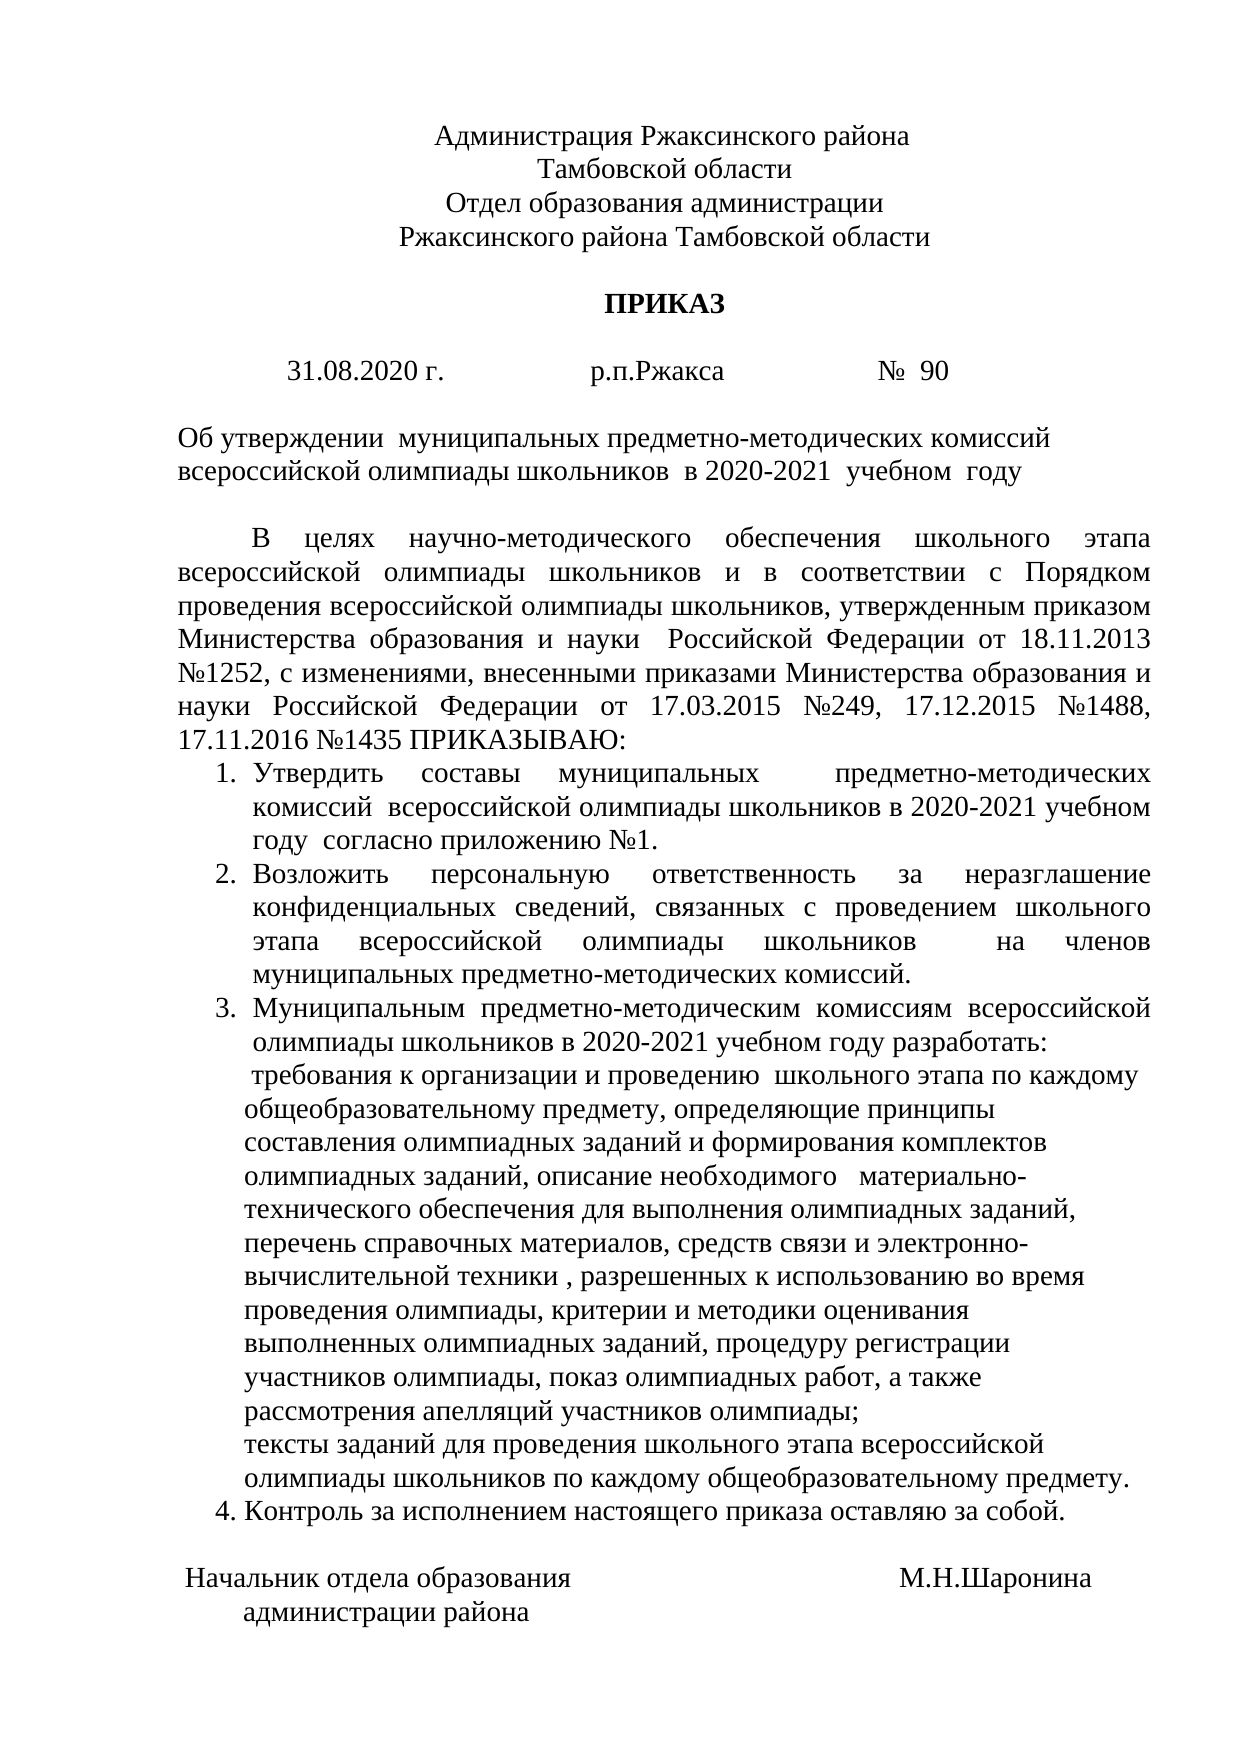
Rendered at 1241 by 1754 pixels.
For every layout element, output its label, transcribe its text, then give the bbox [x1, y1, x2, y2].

text Начальник отдела образования М.Н.Шаронина [177, 1560, 1152, 1594]
text участников олимпиады, показ олимпиадных работ, а также [215, 1359, 1152, 1393]
text перечень справочных материалов, средств связи и электронно- [215, 1225, 1152, 1258]
text администрации района [177, 1594, 1152, 1627]
text 31.08.2020 г. р.п.Ржакса № 90 [177, 353, 1152, 386]
text В целях научно-методического обеспечения школьного этапа всероссийской олимпиады школьников и в соответствии с Порядком проведения всероссийской олимпиады школьников, утвержденным приказом Министерства образования и науки Российской Федерации от 18.11.2013 №1252, с изменениями, внесенными приказами Министерства образования и науки Российской Федерации от 17.03.2015 №249, 17.12.2015 №1488, 17.11.2016 №1435 ПРИКАЗЫВАЮ: [177, 521, 1152, 755]
list Утвердить составы муниципальных предметно-методических комиссий всероссийской олимпиады школьников в 2020-2021 учебном году согласно приложению №1. [215, 755, 1152, 856]
text ПРИКАЗ [177, 286, 1152, 319]
text технического обеспечения для выполнения олимпиадных заданий, [215, 1191, 1152, 1225]
text Об утверждении муниципальных предметно-методических комиссий всероссийской олимпиады школьников в 2020-2021 учебном году [177, 420, 1152, 487]
text тексты заданий для проведения школьного этапа всероссийской [215, 1426, 1152, 1460]
text олимпиады школьников по каждому общеобразовательному предмету. [215, 1460, 1152, 1493]
text рассмотрения апелляций участников олимпиады; [215, 1393, 1152, 1426]
text Ржаксинского района Тамбовской области [177, 219, 1152, 252]
text Отдел образования администрации [177, 185, 1152, 219]
list Возложить персональную ответственность за неразглашение конфиденциальных сведений, связанных с проведением школьного этапа всероссийской олимпиады школьников на членов муниципальных предметно-методических комиссий. [215, 856, 1152, 990]
text общеобразовательному предмету, определяющие принципы [215, 1091, 1152, 1124]
text выполненных олимпиадных заданий, процедуру регистрации [215, 1326, 1152, 1359]
text Тамбовской области [177, 152, 1152, 185]
text требования к организации и проведению школьного этапа по каждому [215, 1057, 1152, 1091]
text олимпиадных заданий, описание необходимого материально- [215, 1158, 1152, 1191]
list Муниципальным предметно-методическим комиссиям всероссийской олимпиады школьников в 2020-2021 учебном году разработать: [215, 990, 1152, 1057]
text 4. Контроль за исполнением настоящего приказа оставляю за собой. [215, 1493, 1152, 1527]
text вычислительной техники , разрешенных к использованию во время [215, 1258, 1152, 1292]
text составления олимпиадных заданий и формирования комплектов [215, 1124, 1152, 1158]
text проведения олимпиады, критерии и методики оценивания [215, 1292, 1152, 1326]
text Администрация Ржаксинского района [177, 118, 1152, 152]
